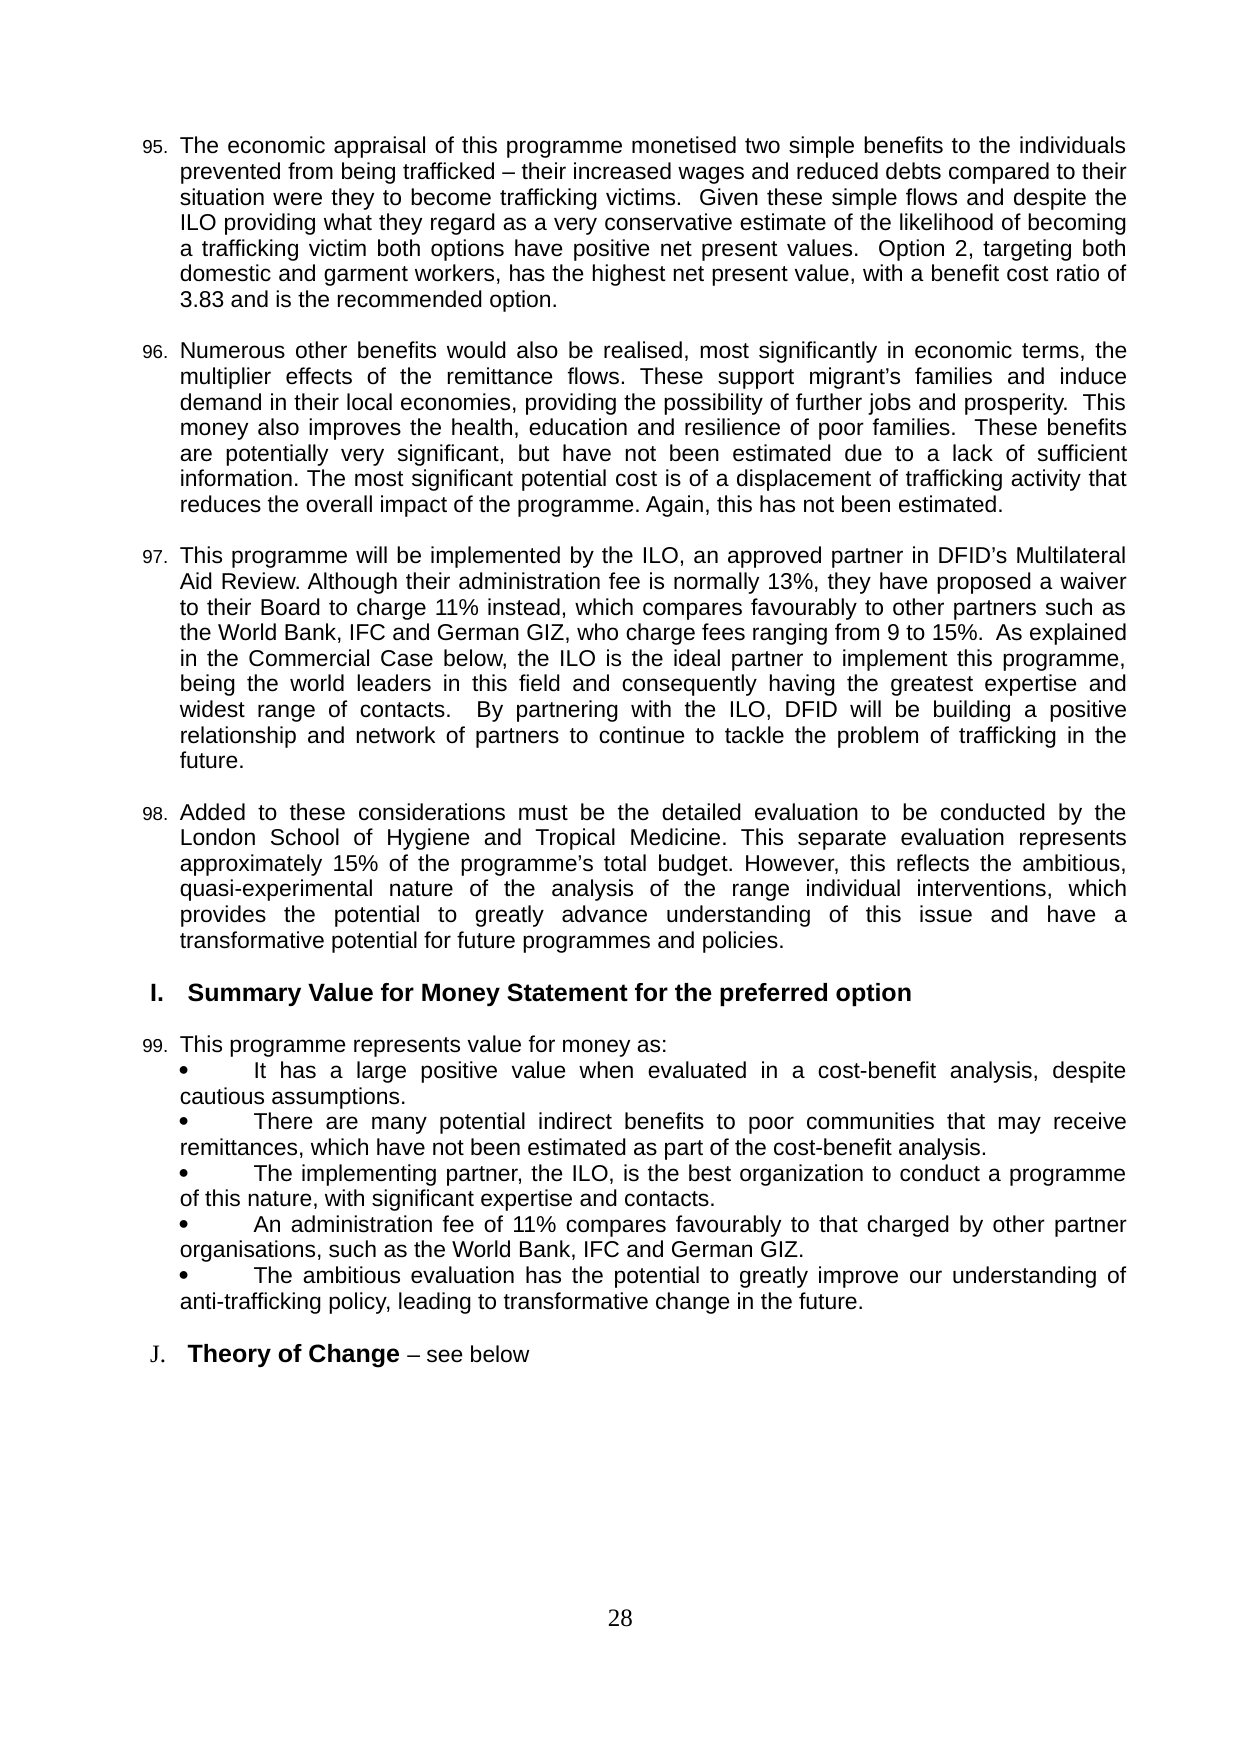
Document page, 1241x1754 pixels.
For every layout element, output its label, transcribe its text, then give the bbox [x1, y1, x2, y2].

list An administration fee of 11% compares favourably to that charged by other partner organisations, such as the World Bank, IFC and German GIZ. [179, 1211, 1128, 1263]
list The implementing partner, the ILO, is the best organization to conduct a programme of this nature, with significant expertise and contacts. [179, 1160, 1128, 1211]
list Summary Value for Money Statement for the preferred option [150, 978, 1128, 1006]
list This programme will be implemented by the ILO, an approved partner in DFID’s Multilateral Aid Review. Although their administration fee is normally 13%, they have proposed a waiver to their Board to charge 11% instead, which compares favourably to other partners such as the World Bank, IFC and German GIZ, who charge fees ranging from 9 to 15%. As explained in the Commercial Case below, the ILO is the ideal partner to implement this programme, being the world leaders in this field and consequently having the greatest expertise and widest range of contacts. By partnering with the ILO, DFID will be building a positive relationship and network of partners to continue to tackle the problem of trafficking in the future. [142, 543, 1128, 773]
list This programme represents value for money as: [142, 1032, 1128, 1058]
list The ambitious evaluation has the potential to greatly improve our understanding of anti-trafficking policy, leading to transformative change in the future. [179, 1263, 1128, 1314]
list Numerous other benefits would also be realised, most significantly in economic terms, the multiplier effects of the remittance flows. These support migrant’s families and induce demand in their local economies, providing the possibility of further jobs and prosperity. This money also improves the health, education and resilience of poor families. These benefits are potentially very significant, but have not been estimated due to a lack of sufficient information. The most significant potential cost is of a displacement of trafficking activity that reduces the overall impact of the programme. Again, this has not been estimated. [142, 338, 1128, 517]
list Theory of Change – see below [150, 1339, 1128, 1368]
list It has a large positive value when evaluated in a cost-benefit analysis, despite cautious assumptions. [179, 1058, 1128, 1109]
list The economic appraisal of this programme monetised two simple benefits to the individuals prevented from being trafficked – their increased wages and reduced debts compared to their situation were they to become trafficking victims. Given these simple flows and despite the ILO providing what they regard as a very conservative estimate of the likelihood of becoming a trafficking victim both options have positive net present values. Option 2, targeting both domestic and garment workers, has the highest net present value, with a benefit cost ratio of 3.83 and is the recommended option. [142, 133, 1128, 312]
list Added to these considerations must be the detailed evaluation to be conducted by the London School of Hygiene and Tropical Medicine. This separate evaluation represents approximately 15% of the programme’s total budget. However, this reflects the ambitious, quasi-experimental nature of the analysis of the range individual interventions, which provides the potential to greatly advance understanding of this issue and have a transformative potential for future programmes and policies. [142, 799, 1128, 953]
list There are many potential indirect benefits to poor communities that may receive remittances, which have not been estimated as part of the cost-benefit analysis. [179, 1109, 1128, 1160]
